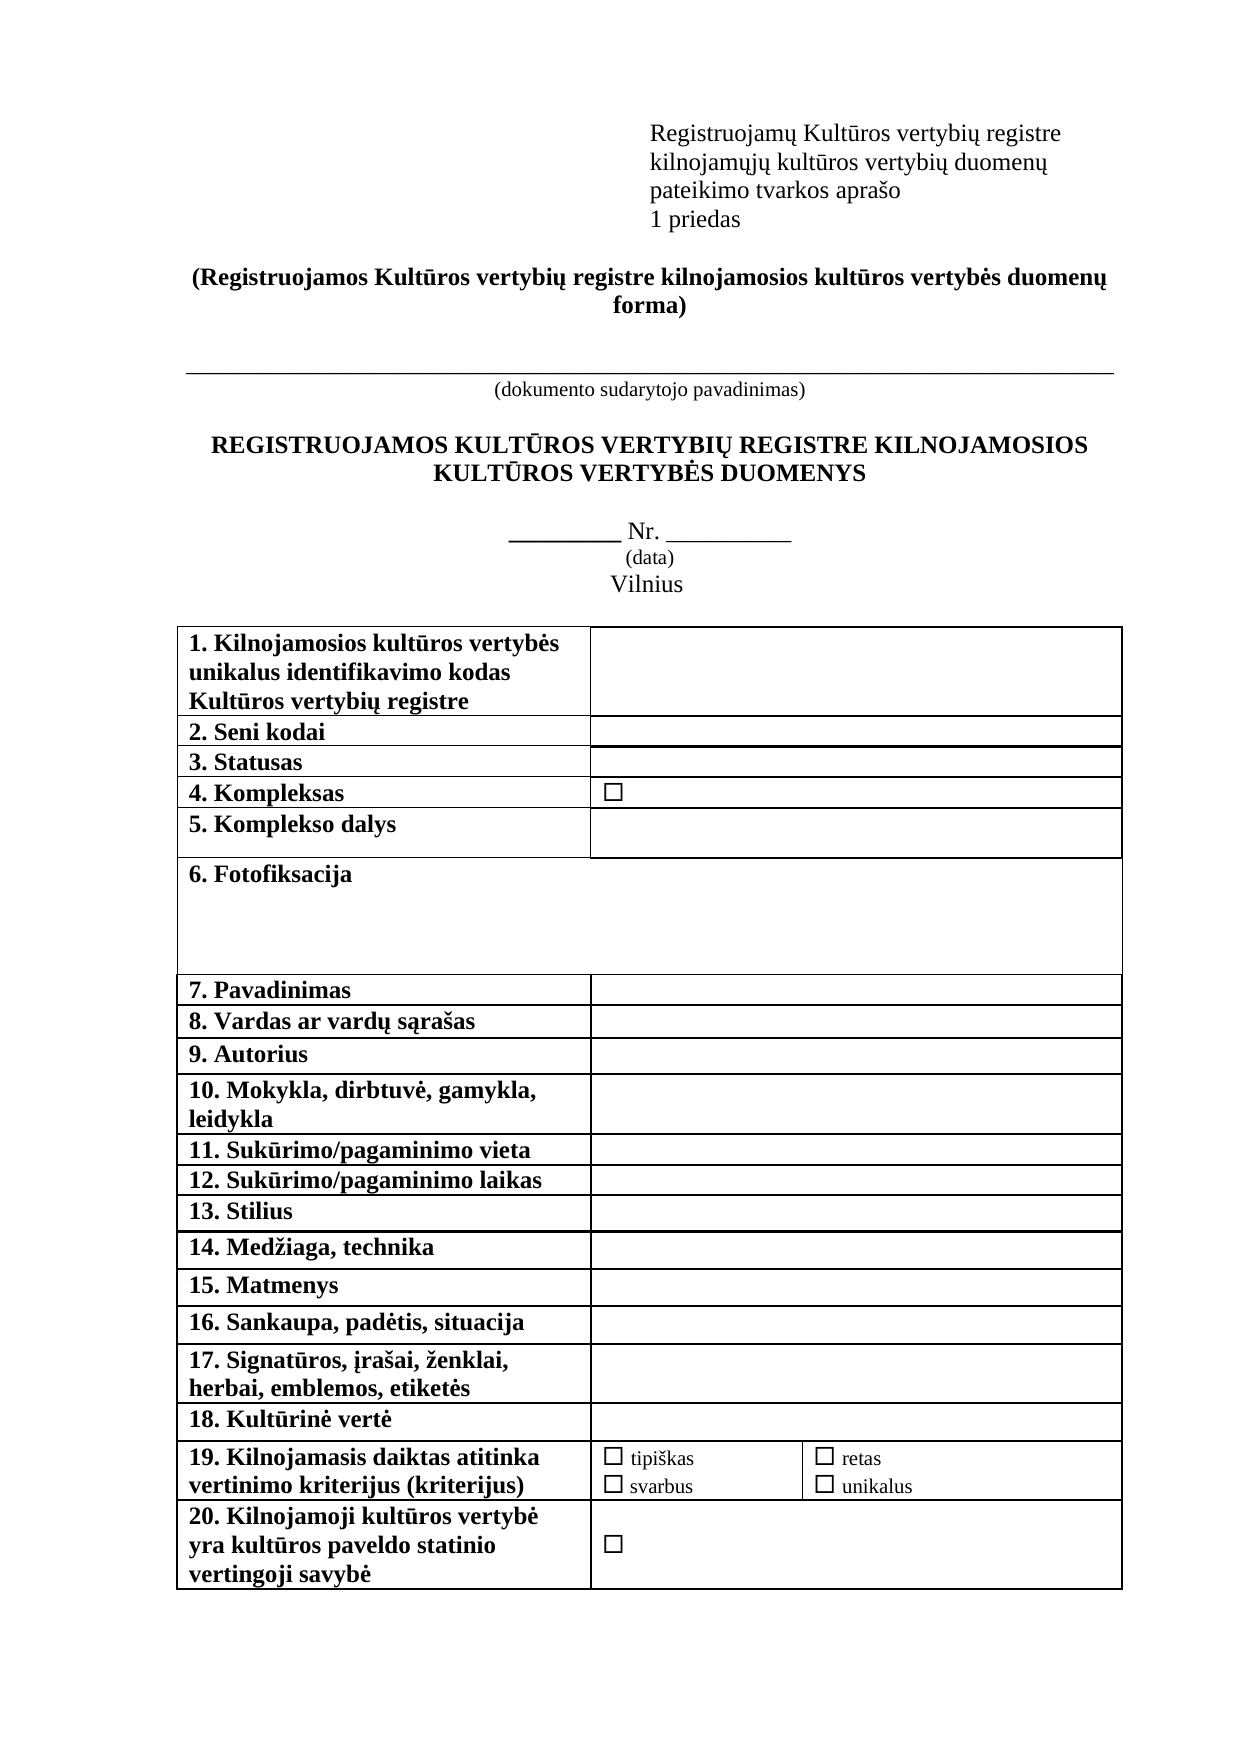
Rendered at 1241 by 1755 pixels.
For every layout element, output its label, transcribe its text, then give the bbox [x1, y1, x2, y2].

table_cell [591, 748, 1121, 776]
text Vilnius [177, 569, 1122, 597]
table_header [591, 628, 1121, 714]
table_cell 13. Stilius [178, 1196, 590, 1230]
table_cell 19. Kilnojamasis daiktas atitinka vertinimo kriterijus (kriterijus) [178, 1442, 590, 1499]
table_cell [] [591, 778, 1121, 807]
table_cell [592, 1270, 1121, 1305]
table_cell 8. Vardas ar vardų sąrašas [178, 1006, 590, 1037]
table_cell 10. Mokykla, dirbtuvė, gamykla, leidykla [178, 1075, 590, 1133]
table_cell [591, 717, 1121, 745]
table_cell [592, 975, 1121, 1004]
text (Registruojamos Kultūros vertybių registre kilnojamosios kultūros vertybės duomenų forma) [177, 262, 1122, 319]
table_cell 15. Matmenys [178, 1270, 590, 1305]
table_cell [591, 809, 1121, 857]
table_cell [592, 1075, 1121, 1133]
text REGISTRUOJAMOS KULTŪROS VERTYBIŲ REGISTRE KILNOJAMOSIOS KULTŪROS VERTYBĖS DUOMENYS [177, 430, 1122, 487]
table_cell 6. Fotofiksacija [178, 858, 1122, 974]
text Registruojamų Kultūros vertybių registre [649, 118, 1122, 147]
table_cell 18. Kultūrinė vertė [178, 1404, 590, 1439]
table_header 1. Kilnojamosios kultūros vertybės unikalus identifikavimo kodas Kultūros vertybių registre [178, 627, 590, 714]
table_cell [592, 1233, 1121, 1268]
table_cell 17. Signatūros, įrašai, ženklai, herbai, emblemos, etiketės [178, 1345, 590, 1402]
table_cell [592, 1135, 1121, 1163]
table_cell [592, 1307, 1121, 1343]
table_cell 16. Sankaupa, padėtis, situacija [178, 1307, 590, 1343]
table_cell 5. Komplekso dalys [178, 808, 590, 857]
table_cell [592, 1039, 1121, 1073]
table_cell [] tipiškas [] svarbus [592, 1442, 802, 1499]
table_cell 11. Sukūrimo/pagaminimo vieta [178, 1135, 590, 1163]
table_cell 12. Sukūrimo/pagaminimo laikas [178, 1166, 590, 1194]
text kilnojamųjų kultūros vertybių duomenų [649, 147, 1122, 176]
table_cell [592, 1404, 1121, 1439]
table_cell [592, 1006, 1121, 1037]
table_cell [592, 1166, 1121, 1194]
table_cell 4. Kompleksas [178, 777, 590, 807]
text pateikimo tvarkos aprašo [649, 176, 1122, 204]
text 1 priedas [649, 204, 1122, 233]
text (data) [177, 545, 1122, 569]
table_cell 3. Statusas [178, 746, 590, 776]
table_cell 2. Seni kodai [178, 716, 590, 745]
table_cell [] [592, 1501, 1121, 1587]
table_cell [592, 1196, 1121, 1230]
text _________ Nr. __________ [177, 516, 1122, 545]
table_cell 14. Medžiaga, technika [178, 1233, 590, 1268]
table_cell 9. Autorius [178, 1039, 590, 1073]
table_cell [592, 1345, 1121, 1402]
text (dokumento sudarytojo pavadinimas) [177, 377, 1122, 401]
table_cell 20. Kilnojamoji kultūros vertybė yra kultūros paveldo statinio vertingoji savybė [178, 1501, 590, 1587]
table_cell [] retas [] unikalus [803, 1442, 1121, 1499]
text _ [177, 348, 1122, 377]
table_cell 7. Pavadinimas [178, 975, 590, 1004]
